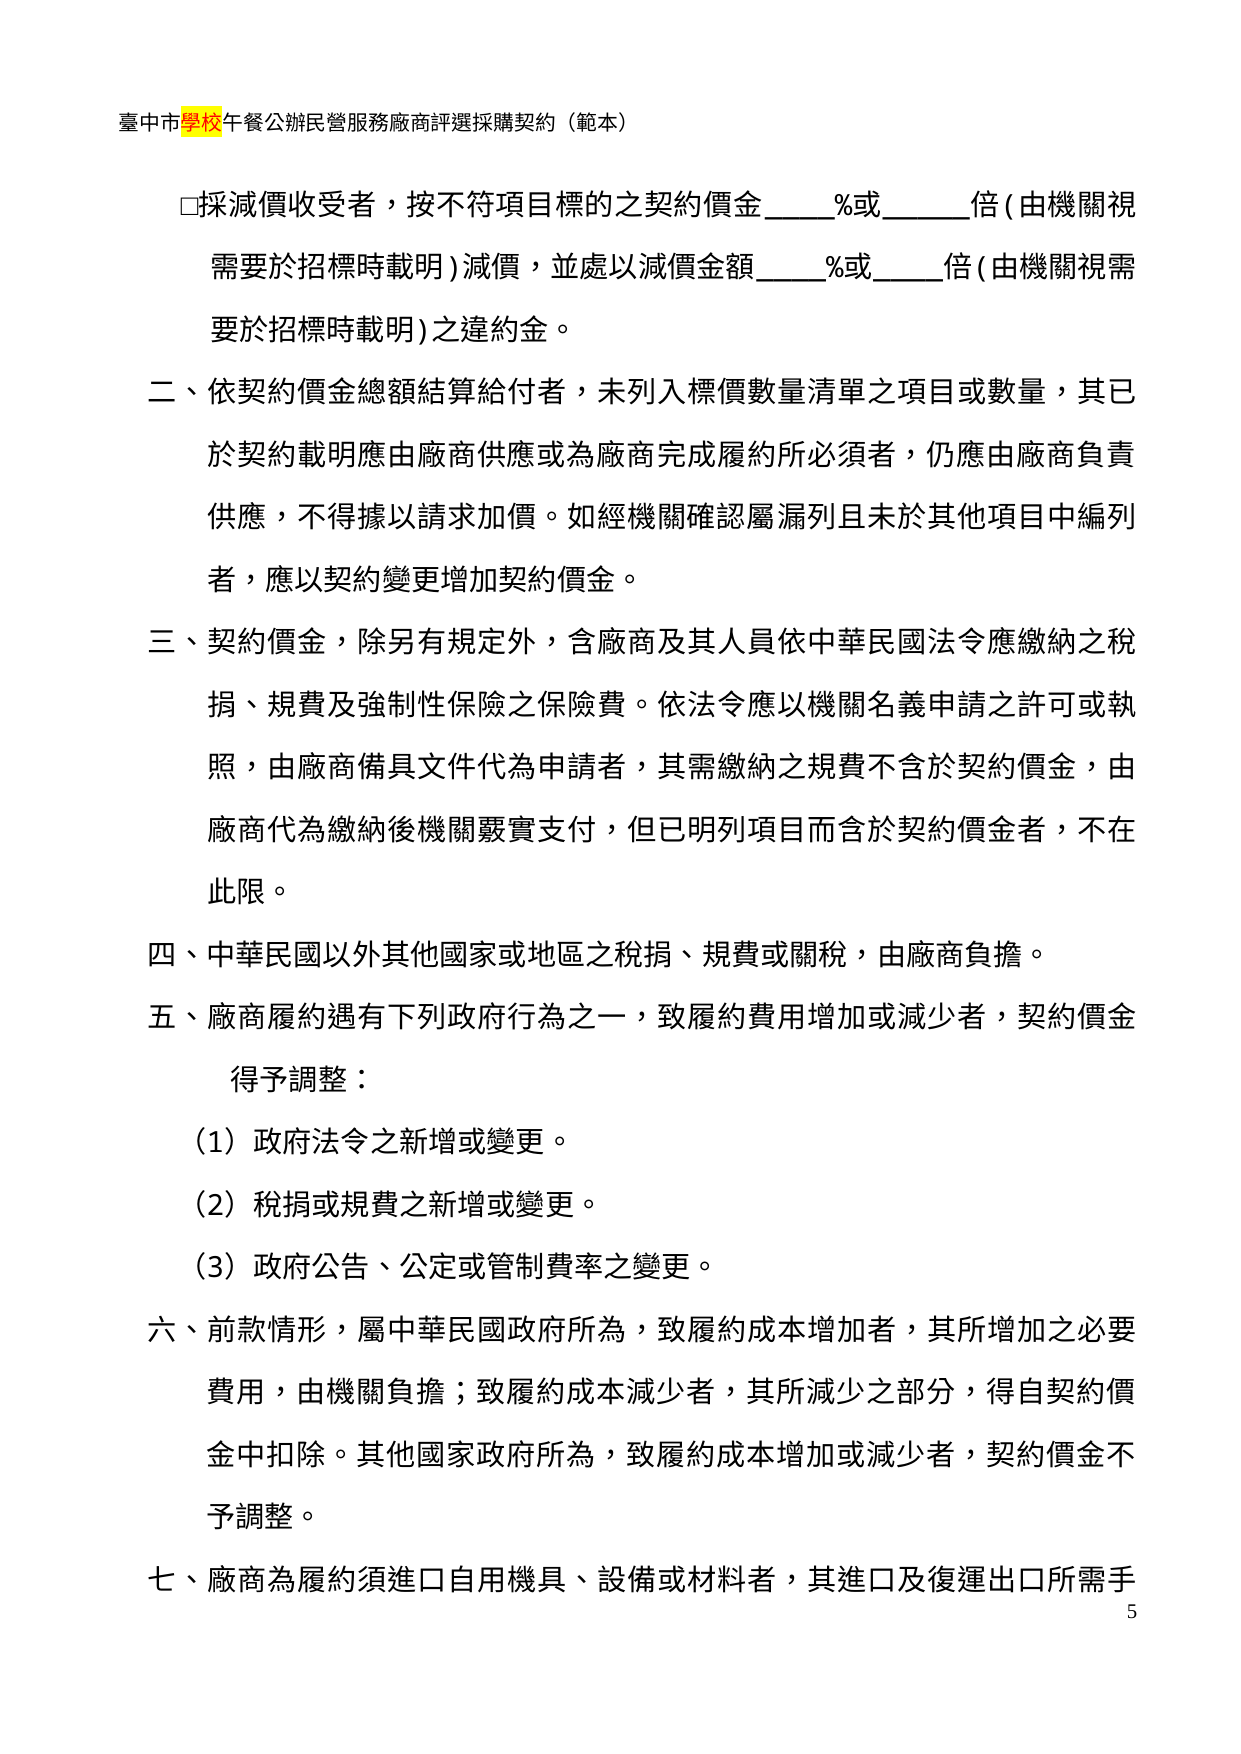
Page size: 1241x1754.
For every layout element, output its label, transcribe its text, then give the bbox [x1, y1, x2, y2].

list 政府公告、公定或管制費率之變更。 [177, 1223, 1137, 1286]
list 稅捐或規費之新增或變更。 [177, 1161, 1137, 1223]
list 政府法令之新增或變更。 [177, 1098, 1137, 1161]
text 二、依契約價金總額結算給付者，未列入標價數量清單之項目或數量，其已於契約載明應由廠商供應或為廠商完成履約所必須者，仍應由廠商負責供應，不得據以請求加價。如經機關確認屬漏列且未於其他項目中編列者，應以契約變更增加契約價金。 [148, 348, 1137, 598]
text 三、契約價金，除另有規定外，含廠商及其人員依中華民國法令應繳納之稅捐、規費及強制性保險之保險費。依法令應以機關名義申請之許可或執照，由廠商備具文件代為申請者，其需繳納之規費不含於契約價金，由廠商代為繳納後機關覈實支付，但已明列項目而含於契約價金者，不在此限。 [148, 598, 1137, 911]
text 六、前款情形，屬中華民國政府所為，致履約成本增加者，其所增加之必要費用，由機關負擔；致履約成本減少者，其所減少之部分，得自契約價金中扣除。其他國家政府所為，致履約成本增加或減少者，契約價金不予調整。 [147, 1286, 1137, 1536]
text □採減價收受者，按不符項目標的之契約價金____%或_____倍(由機關視需要於招標時載明)減價，並處以減價金額____%或____倍(由機關視需要於招標時載明)之違約金。 [181, 161, 1137, 348]
text 五、廠商履約遇有下列政府行為之一，致履約費用增加或減少者，契約價金得予調整： [148, 973, 1137, 1098]
text 四、中華民國以外其他國家或地區之稅捐、規費或關稅，由廠商負擔。 [148, 911, 1137, 973]
text 七、廠商為履約須進口自用機具、設備或材料者，其進口及復運出口所需手 [147, 1536, 1137, 1598]
